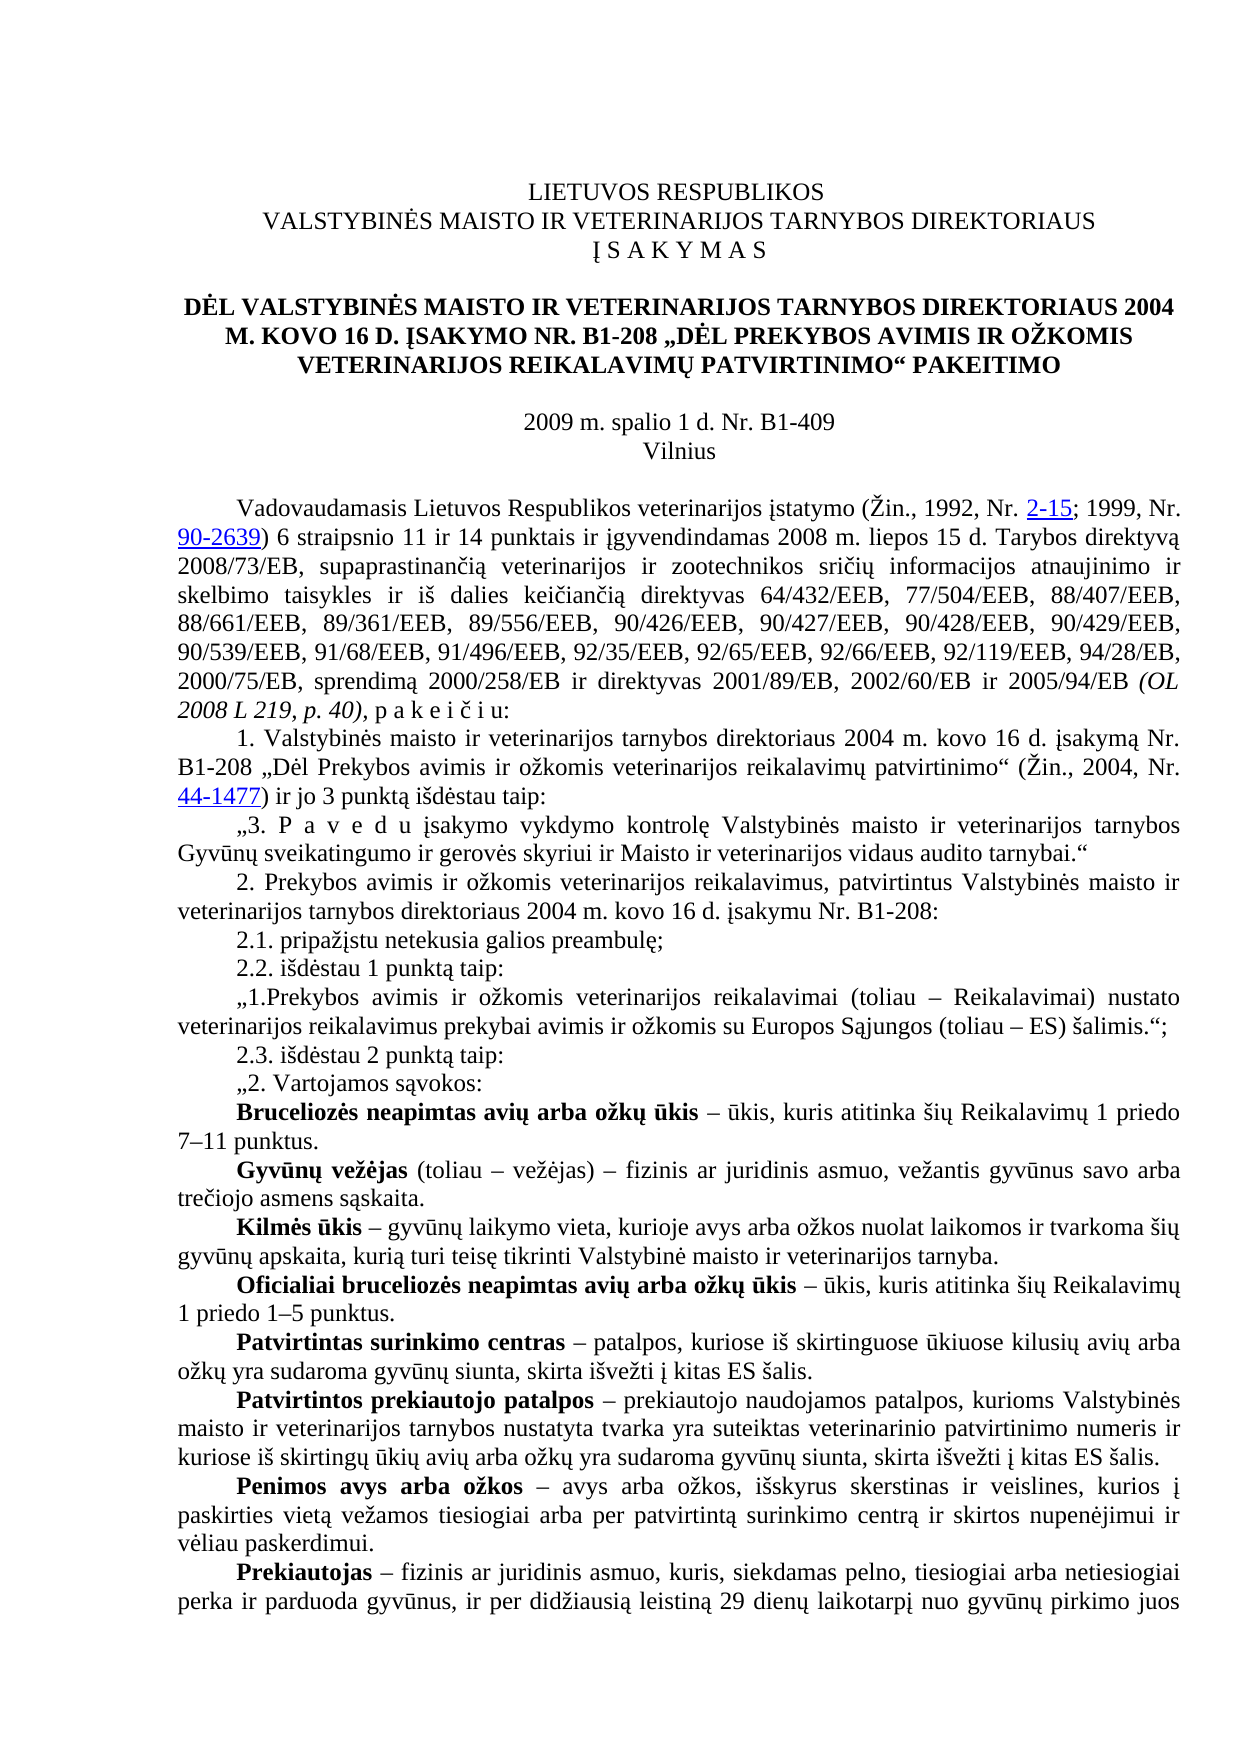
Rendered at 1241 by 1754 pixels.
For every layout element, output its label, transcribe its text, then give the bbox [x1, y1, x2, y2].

text „3. P a v e d u įsakymo vykdymo kontrolę Valstybinės maisto ir veterinarijos tarnybos Gyvūnų sveikatingumo ir gerovės skyriui ir Maisto ir veterinarijos vidaus audito tarnybai.“ [177, 810, 1181, 867]
text 2. Prekybos avimis ir ožkomis veterinarijos reikalavimus, patvirtintus Valstybinės maisto ir veterinarijos tarnybos direktoriaus 2004 m. kovo 16 d. įsakymu Nr. B1-208: [177, 867, 1181, 925]
text Vadovaudamasis Lietuvos Respublikos veterinarijos įstatymo (Žin., 1992, Nr. 2-15; 1999, Nr. 90-2639) 6 straipsnio 11 ir 14 punktais ir įgyvendindamas 2008 m. liepos 15 d. Tarybos direktyvą 2008/73/EB, supaprastinančią veterinarijos ir zootechnikos sričių informacijos atnaujinimo ir skelbimo taisykles ir iš dalies keičiančią direktyvas 64/432/EEB, 77/504/EEB, 88/407/EEB, 88/661/EEB, 89/361/EEB, 89/556/EEB, 90/426/EEB, 90/427/EEB, 90/428/EEB, 90/429/EEB, 90/539/EEB, 91/68/EEB, 91/496/EEB, 92/35/EEB, 92/65/EEB, 92/66/EEB, 92/119/EEB, 94/28/EB, 2000/75/EB, sprendimą 2000/258/EB ir direktyvas 2001/89/EB, 2002/60/EB ir 2005/94/EB (OL 2008 L 219, p. 40), p a k e i č i u: [177, 493, 1181, 723]
text 2.3. išdėstau 2 punktą taip: [177, 1040, 1181, 1068]
text DĖL VALSTYBINĖS MAISTO IR VETERINARIJOS TARNYBOS DIREKTORIAUS 2004 M. KOVO 16 D. ĮSAKYMO NR. B1-208 „DĖL PREKYBOS AVIMIS IR OŽKOMIS VETERINARIJOS REIKALAVIMŲ PATVIRTINIMO“ PAKEITIMO [177, 292, 1181, 378]
text LIETUVOS RESPUBLIKOS [177, 177, 1181, 206]
text 2.1. pripažįstu netekusia galios preambulę; [177, 925, 1181, 953]
text Oficialiai bruceliozės neapimtas avių arba ožkų ūkis – ūkis, kuris atitinka šių Reikalavimų 1 priedo 1–5 punktus. [177, 1270, 1181, 1327]
text Patvirtintas surinkimo centras – patalpos, kuriose iš skirtinguose ūkiuose kilusių avių arba ožkų yra sudaroma gyvūnų siunta, skirta išvežti į kitas ES šalis. [177, 1327, 1181, 1385]
text „2. Vartojamos sąvokos: [177, 1068, 1181, 1097]
text 2.2. išdėstau 1 punktą taip: [177, 953, 1181, 982]
text Prekiautojas – fizinis ar juridinis asmuo, kuris, siekdamas pelno, tiesiogiai arba netiesiogiai perka ir parduoda gyvūnus, ir per didžiausią leistiną 29 dienų laikotarpį nuo gyvūnų pirkimo juos [177, 1557, 1181, 1615]
text 1. Valstybinės maisto ir veterinarijos tarnybos direktoriaus 2004 m. kovo 16 d. įsakymą Nr. B1-208 „Dėl Prekybos avimis ir ožkomis veterinarijos reikalavimų patvirtinimo“ (Žin., 2004, Nr. 44-1477) ir jo 3 punktą išdėstau taip: [177, 723, 1181, 810]
text Kilmės ūkis – gyvūnų laikymo vieta, kurioje avys arba ožkos nuolat laikomos ir tvarkoma šių gyvūnų apskaita, kurią turi teisę tikrinti Valstybinė maisto ir veterinarijos tarnyba. [177, 1212, 1181, 1270]
text Vilnius [177, 436, 1181, 465]
text „1.Prekybos avimis ir ožkomis veterinarijos reikalavimai (toliau – Reikalavimai) nustato veterinarijos reikalavimus prekybai avimis ir ožkomis su Europos Sąjungos (toliau – ES) šalimis.“; [177, 982, 1181, 1040]
text 2009 m. spalio 1 d. Nr. B1-409 [177, 407, 1181, 436]
text Patvirtintos prekiautojo patalpos – prekiautojo naudojamos patalpos, kurioms Valstybinės maisto ir veterinarijos tarnybos nustatyta tvarka yra suteiktas veterinarinio patvirtinimo numeris ir kuriose iš skirtingų ūkių avių arba ožkų yra sudaroma gyvūnų siunta, skirta išvežti į kitas ES šalis. [177, 1385, 1181, 1471]
text Penimos avys arba ožkos – avys arba ožkos, išskyrus skerstinas ir veislines, kurios į paskirties vietą vežamos tiesiogiai arba per patvirtintą surinkimo centrą ir skirtos nupenėjimui ir vėliau paskerdimui. [177, 1471, 1181, 1557]
text Gyvūnų vežėjas (toliau – vežėjas) – fizinis ar juridinis asmuo, vežantis gyvūnus savo arba trečiojo asmens sąskaita. [177, 1155, 1181, 1212]
text Bruceliozės neapimtas avių arba ožkų ūkis – ūkis, kuris atitinka šių Reikalavimų 1 priedo 7–11 punktus. [177, 1097, 1181, 1155]
text VALSTYBINĖS MAISTO IR VETERINARIJOS TARNYBOS DIREKTORIAUS [177, 206, 1181, 235]
text Į S A K Y M A S [177, 235, 1181, 263]
